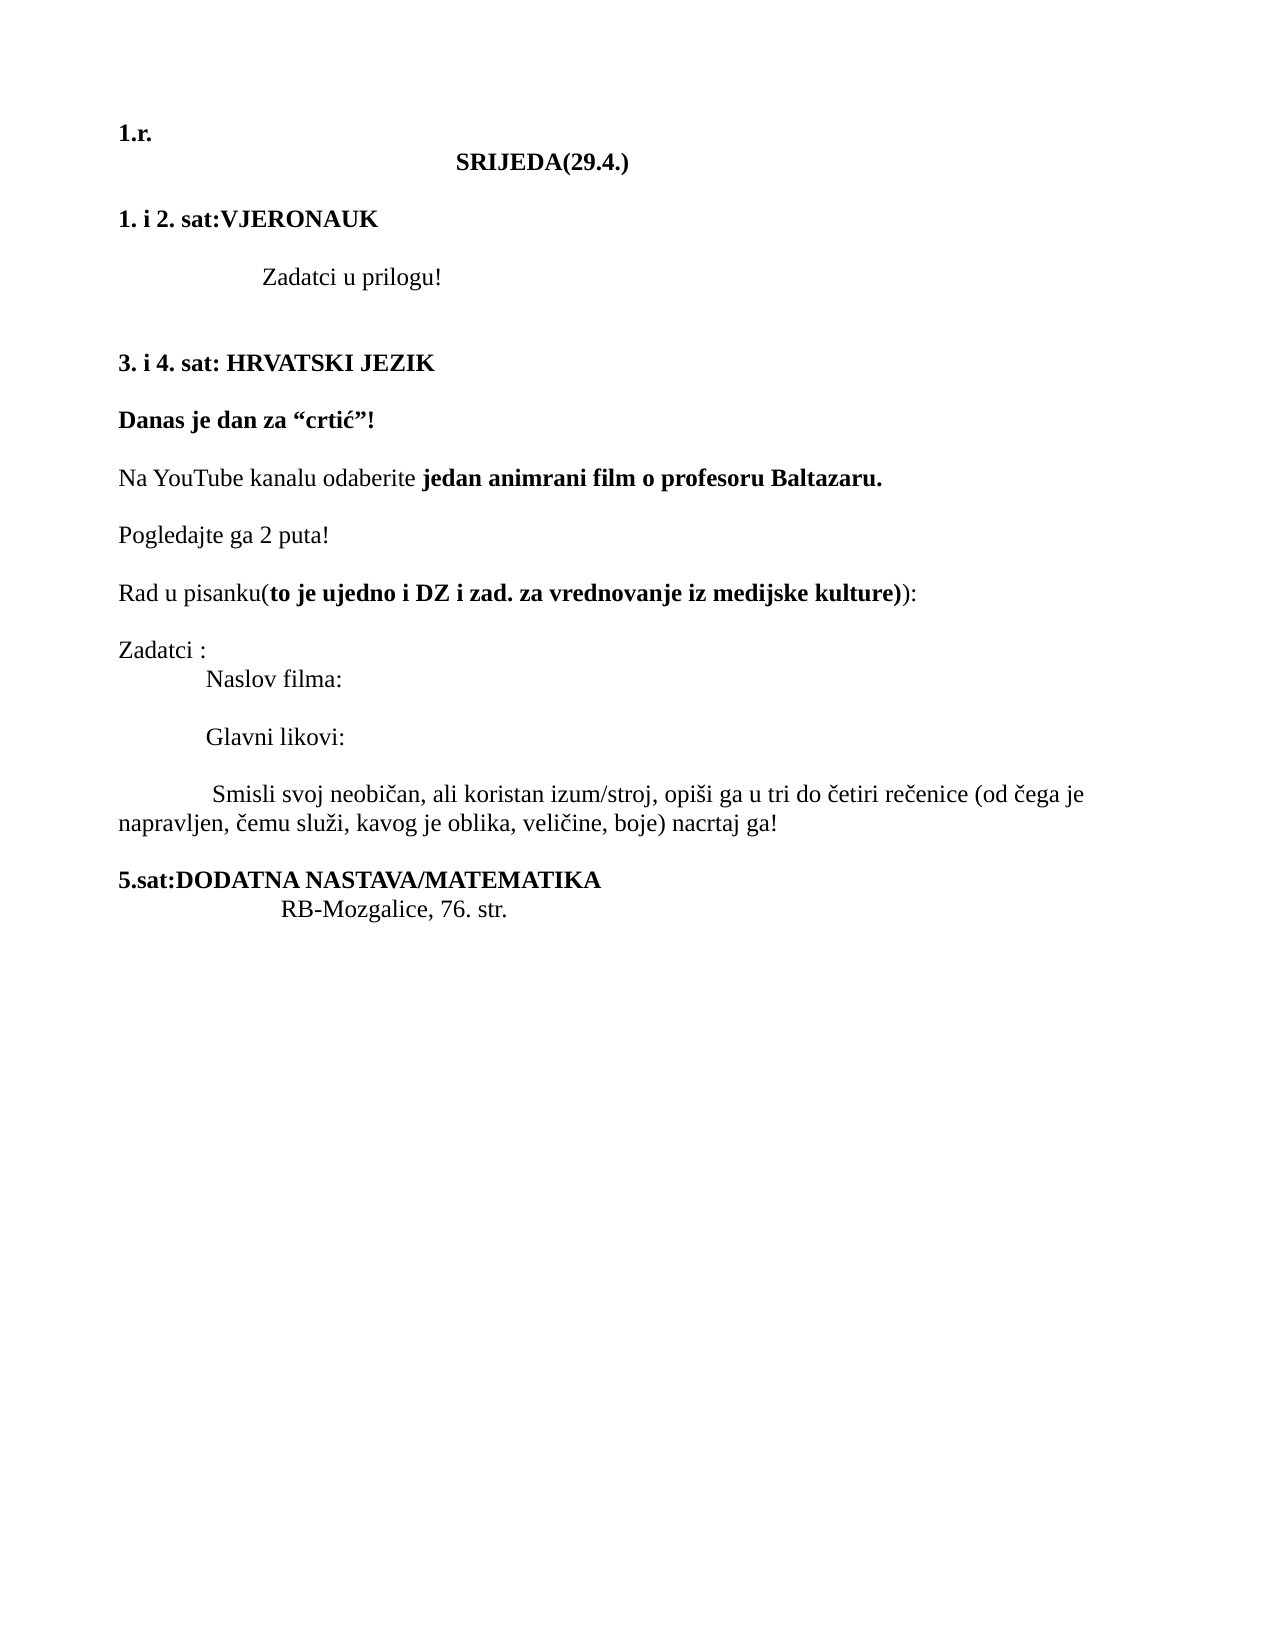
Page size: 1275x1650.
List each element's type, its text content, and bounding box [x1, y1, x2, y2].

text Danas je dan za “crtić”! [118, 406, 1157, 434]
text RB-Mozgalice, 76. str. [118, 894, 1157, 923]
text Rad u pisanku(to je ujedno i DZ i zad. za vrednovanje iz medijske kulture)): [118, 578, 1157, 607]
text Glavni likovi: [118, 722, 1157, 751]
text 1.r. [118, 118, 1157, 147]
text 5.sat:DODATNA NASTAVA/MATEMATIKA [118, 866, 1157, 894]
text 1. i 2. sat:VJERONAUK [118, 204, 1157, 233]
text 3. i 4. sat: HRVATSKI JEZIK [118, 348, 1157, 377]
text Zadatci u prilogu! [118, 262, 1157, 291]
text SRIJEDA(29.4.) [118, 147, 1157, 176]
text Zadatci : [118, 636, 1157, 664]
text Naslov filma: [118, 664, 1157, 693]
text Na YouTube kanalu odaberite jedan animrani film o profesoru Baltazaru. [118, 463, 1157, 492]
text Pogledajte ga 2 puta! [118, 521, 1157, 549]
text Smisli svoj neobičan, ali koristan izum/stroj, opiši ga u tri do četiri rečenice (od čega je napravljen, čemu služi, kavog je oblika, veličine, boje) nacrtaj ga! [118, 779, 1157, 837]
